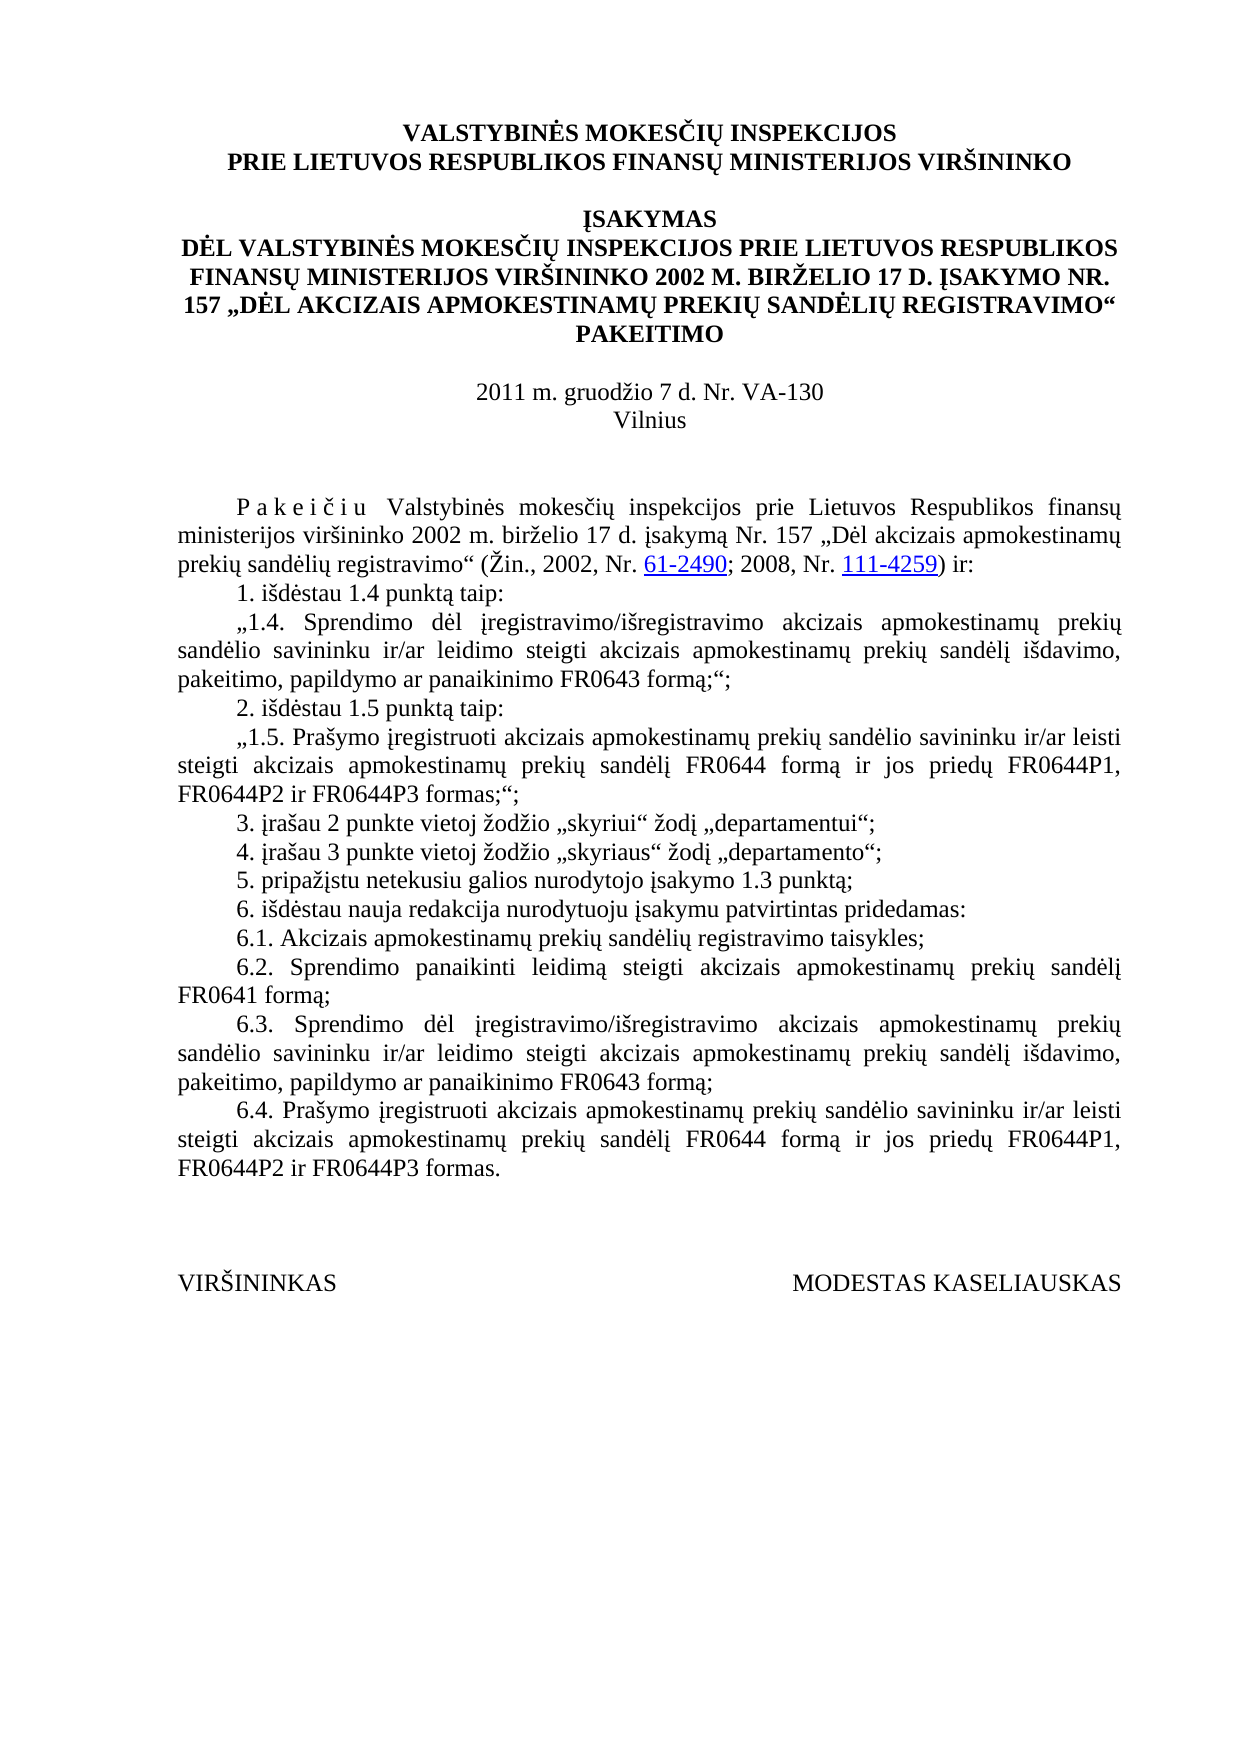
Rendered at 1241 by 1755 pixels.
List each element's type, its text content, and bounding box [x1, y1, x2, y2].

text 4. įrašau 3 punkte vietoj žodžio „skyriaus“ žodį „departamento“; [177, 837, 1122, 866]
text Viršininkas Modestas Kaseliauskas [177, 1268, 1122, 1297]
text 5. pripažįstu netekusiu galios nurodytojo įsakymo 1.3 punktą; [177, 866, 1122, 894]
text „1.5. Prašymo įregistruoti akcizais apmokestinamų prekių sandėlio savininku ir/ar leisti steigti akcizais apmokestinamų prekių sandėlį FR0644 formą ir jos priedų FR0644P1, FR0644P2 ir FR0644P3 formas;“; [177, 722, 1122, 808]
text 2011 m. gruodžio 7 d. Nr. VA-130 [177, 377, 1122, 406]
text 6.3. Sprendimo dėl įregistravimo/išregistravimo akcizais apmokestinamų prekių sandėlio savininku ir/ar leidimo steigti akcizais apmokestinamų prekių sandėlį išdavimo, pakeitimo, papildymo ar panaikinimo FR0643 formą; [177, 1009, 1122, 1096]
text 3. įrašau 2 punkte vietoj žodžio „skyriui“ žodį „departamentui“; [177, 808, 1122, 837]
text 6. išdėstau nauja redakcija nurodytuoju įsakymu patvirtintas pridedamas: [177, 894, 1122, 923]
text VALSTYBINĖS MOKESČIŲ INSPEKCIJOS [177, 118, 1122, 147]
text Pakeičiu Valstybinės mokesčių inspekcijos prie Lietuvos Respublikos finansų ministerijos viršininko 2002 m. birželio 17 d. įsakymą Nr. 157 „Dėl akcizais apmokestinamų prekių sandėlių registravimo“ (Žin., 2002, Nr. 61-2490; 2008, Nr. 111-4259) ir: [177, 492, 1122, 578]
text 6.2. Sprendimo panaikinti leidimą steigti akcizais apmokestinamų prekių sandėlį FR0641 formą; [177, 952, 1122, 1009]
text 6.1. Akcizais apmokestinamų prekių sandėlių registravimo taisykles; [177, 923, 1122, 952]
text „1.4. Sprendimo dėl įregistravimo/išregistravimo akcizais apmokestinamų prekių sandėlio savininku ir/ar leidimo steigti akcizais apmokestinamų prekių sandėlį išdavimo, pakeitimo, papildymo ar panaikinimo FR0643 formą;“; [177, 607, 1122, 693]
text ĮSAKYMAS [177, 204, 1122, 233]
text DĖL VALSTYBINĖS MOKESČIŲ INSPEKCIJOS PRIE LIETUVOS RESPUBLIKOS FINANSŲ MINISTERIJOS VIRŠININKO 2002 M. BIRŽELIO 17 D. ĮSAKYMO NR. 157 „DĖL AKCIZAIS APMOKESTINAMŲ PREKIŲ SANDĖLIŲ REGISTRAVIMO“ PAKEITIMO [177, 233, 1122, 348]
text 2. išdėstau 1.5 punktą taip: [177, 693, 1122, 722]
text Vilnius [177, 406, 1122, 434]
text 6.4. Prašymo įregistruoti akcizais apmokestinamų prekių sandėlio savininku ir/ar leisti steigti akcizais apmokestinamų prekių sandėlį FR0644 formą ir jos priedų FR0644P1, FR0644P2 ir FR0644P3 formas. [177, 1096, 1122, 1182]
text PRIE LIETUVOS RESPUBLIKOS FINANSŲ MINISTERIJOS VIRŠININKO [177, 147, 1122, 176]
text 1. išdėstau 1.4 punktą taip: [177, 578, 1122, 607]
